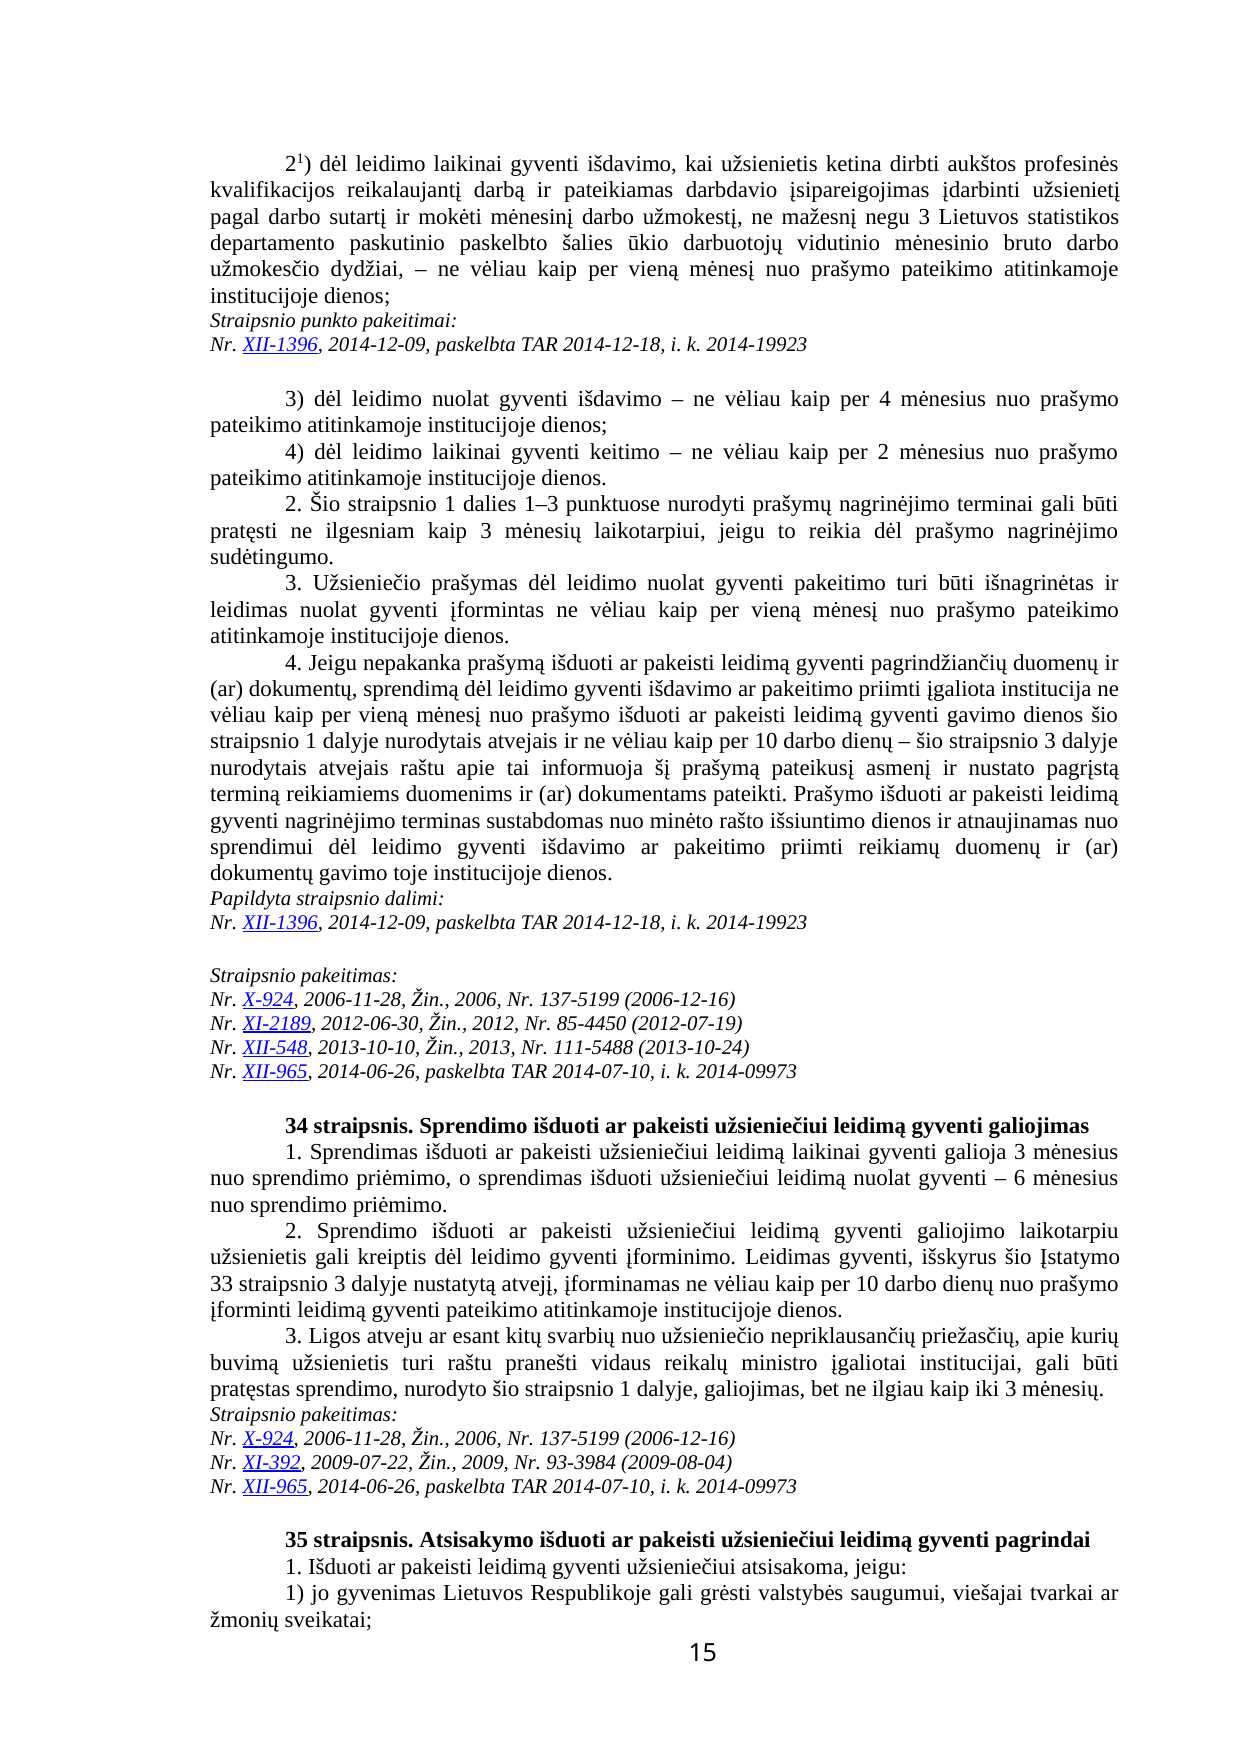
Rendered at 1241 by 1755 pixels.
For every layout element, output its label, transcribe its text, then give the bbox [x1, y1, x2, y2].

text Nr. X-924, 2006-11-28, Žin., 2006, Nr. 137-5199 (2006-12-16) [210, 1426, 1120, 1450]
text Nr. XI-2189, 2012-06-30, Žin., 2012, Nr. 85-4450 (2012-07-19) [210, 1011, 1120, 1035]
text 3) dėl leidimo nuolat gyventi išdavimo – ne vėliau kaip per 4 mėnesius nuo prašymo pateikimo atitinkamoje institucijoje dienos; [210, 385, 1120, 438]
text 3. Užsieniečio prašymas dėl leidimo nuolat gyventi pakeitimo turi būti išnagrinėtas ir leidimas nuolat gyventi įformintas ne vėliau kaip per vieną mėnesį nuo prašymo pateikimo atitinkamoje institucijoje dienos. [210, 569, 1120, 648]
text Nr. XII-1396, 2014-12-09, paskelbta TAR 2014-12-18, i. k. 2014-19923 [210, 910, 1120, 934]
text Nr. XII-1396, 2014-12-09, paskelbta TAR 2014-12-18, i. k. 2014-19923 [210, 332, 1120, 356]
text Straipsnio pakeitimas: [210, 963, 1120, 987]
text 4. Jeigu nepakanka prašymą išduoti ar pakeisti leidimą gyventi pagrindžiančių duomenų ir (ar) dokumentų, sprendimą dėl leidimo gyventi išdavimo ar pakeitimo priimti įgaliota institucija ne vėliau kaip per vieną mėnesį nuo prašymo išduoti ar pakeisti leidimą gyventi gavimo dienos šio straipsnio 1 dalyje nurodytais atvejais ir ne vėliau kaip per 10 darbo dienų – šio straipsnio 3 dalyje nurodytais atvejais raštu apie tai informuoja šį prašymą pateikusį asmenį ir nustato pagrįstą terminą reikiamiems duomenims ir (ar) dokumentams pateikti. Prašymo išduoti ar pakeisti leidimą gyventi nagrinėjimo terminas sustabdomas nuo minėto rašto išsiuntimo dienos ir atnaujinamas nuo sprendimui dėl leidimo gyventi išdavimo ar pakeitimo priimti reikiamų duomenų ir (ar) dokumentų gavimo toje institucijoje dienos. [210, 648, 1120, 886]
text 3. Ligos atveju ar esant kitų svarbių nuo užsieniečio nepriklausančių priežasčių, apie kurių buvimą užsienietis turi raštu pranešti vidaus reikalų ministro įgaliotai institucijai, gali būti pratęstas sprendimo, nurodyto šio straipsnio 1 dalyje, galiojimas, bet ne ilgiau kaip iki 3 mėnesių. [210, 1322, 1120, 1402]
text 4) dėl leidimo laikinai gyventi keitimo – ne vėliau kaip per 2 mėnesius nuo prašymo pateikimo atitinkamoje institucijoje dienos. [210, 438, 1120, 490]
text 21) dėl leidimo laikinai gyventi išdavimo, kai užsienietis ketina dirbti aukštos profesinės kvalifikacijos reikalaujantį darbą ir pateikiamas darbdavio įsipareigojimas įdarbinti užsienietį pagal darbo sutartį ir mokėti mėnesinį darbo užmokestį, ne mažesnį negu 3 Lietuvos statistikos departamento paskutinio paskelbto šalies ūkio darbuotojų vidutinio mėnesinio bruto darbo užmokesčio dydžiai, – ne vėliau kaip per vieną mėnesį nuo prašymo pateikimo atitinkamoje institucijoje dienos; [210, 150, 1120, 308]
text 1) jo gyvenimas Lietuvos Respublikoje gali grėsti valstybės saugumui, viešajai tvarkai ar žmonių sveikatai; [210, 1579, 1120, 1632]
text Nr. X-924, 2006-11-28, Žin., 2006, Nr. 137-5199 (2006-12-16) [210, 987, 1120, 1011]
text Straipsnio pakeitimas: [210, 1402, 1120, 1426]
text 34 straipsnis. Sprendimo išduoti ar pakeisti užsieniečiui leidimą gyventi galiojimas [285, 1112, 1120, 1138]
text Nr. XII-965, 2014-06-26, paskelbta TAR 2014-07-10, i. k. 2014-09973 [210, 1059, 1120, 1083]
text Papildyta straipsnio dalimi: [210, 886, 1120, 910]
text Straipsnio punkto pakeitimai: [210, 308, 1120, 332]
text 1. Išduoti ar pakeisti leidimą gyventi užsieniečiui atsisakoma, jeigu: [210, 1553, 1120, 1579]
text 2. Sprendimo išduoti ar pakeisti užsieniečiui leidimą gyventi galiojimo laikotarpiu užsienietis gali kreiptis dėl leidimo gyventi įforminimo. Leidimas gyventi, išskyrus šio Įstatymo 33 straipsnio 3 dalyje nustatytą atvejį, įforminamas ne vėliau kaip per 10 darbo dienų nuo prašymo įforminti leidimą gyventi pateikimo atitinkamoje institucijoje dienos. [210, 1217, 1120, 1322]
text Nr. XII-965, 2014-06-26, paskelbta TAR 2014-07-10, i. k. 2014-09973 [210, 1474, 1120, 1498]
text 2. Šio straipsnio 1 dalies 1–3 punktuose nurodyti prašymų nagrinėjimo terminai gali būti pratęsti ne ilgesniam kaip 3 mėnesių laikotarpiui, jeigu to reikia dėl prašymo nagrinėjimo sudėtingumo. [210, 490, 1120, 569]
text 35 straipsnis. Atsisakymo išduoti ar pakeisti užsieniečiui leidimą gyventi pagrindai [285, 1527, 1120, 1553]
text Nr. XII-548, 2013-10-10, Žin., 2013, Nr. 111-5488 (2013-10-24) [210, 1035, 1120, 1059]
text Nr. XI-392, 2009-07-22, Žin., 2009, Nr. 93-3984 (2009-08-04) [210, 1450, 1120, 1474]
text 1. Sprendimas išduoti ar pakeisti užsieniečiui leidimą laikinai gyventi galioja 3 mėnesius nuo sprendimo priėmimo, o sprendimas išduoti užsieniečiui leidimą nuolat gyventi – 6 mėnesius nuo sprendimo priėmimo. [210, 1138, 1120, 1217]
